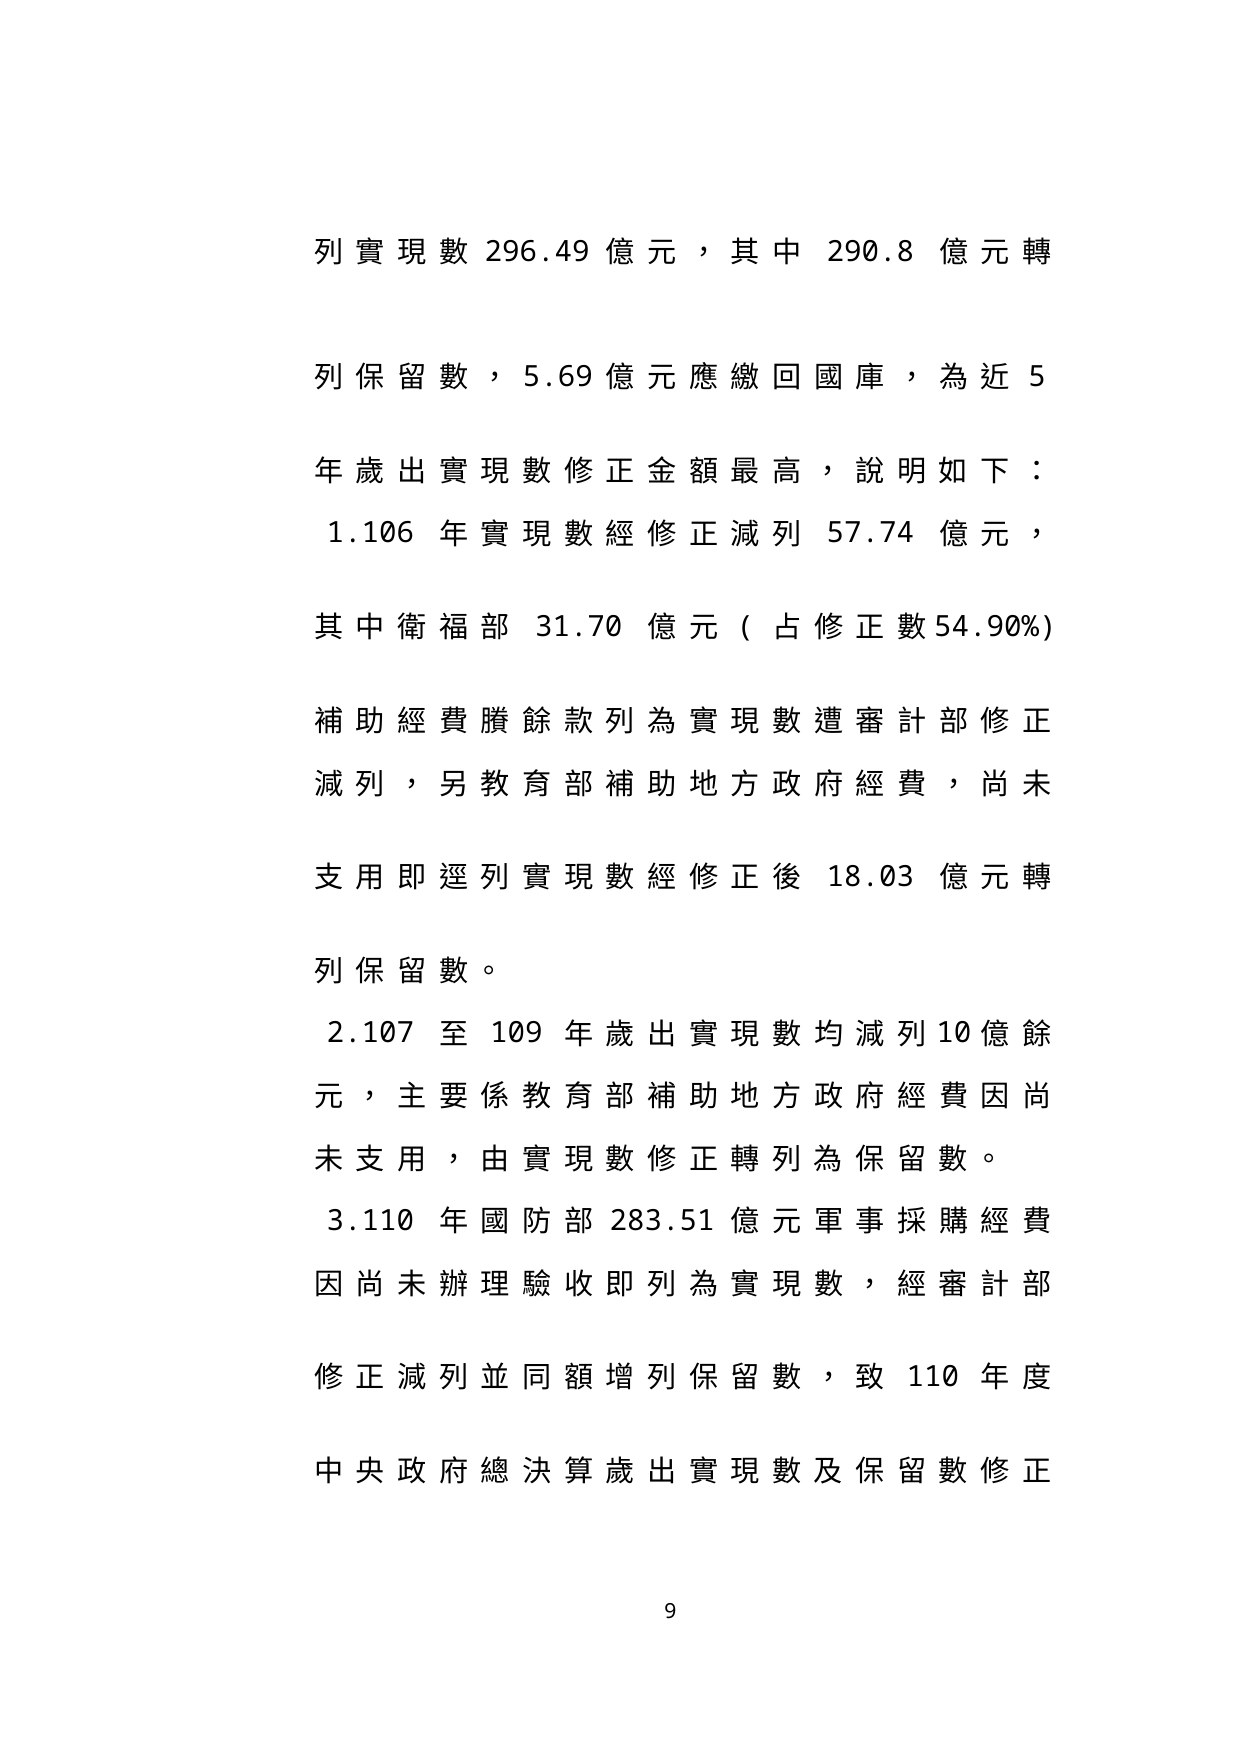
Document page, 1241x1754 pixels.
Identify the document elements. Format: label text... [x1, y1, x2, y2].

text 1.106年實現數經修正減列57.74億元，其中衛福部31.70億元(占修正數54.90%)補助經費賸餘款列為實現數遭審計部修正減列，另教育部補助地方政府經費，尚未支用即逕列實現數經修正後18.03億元轉列保留數。 [271, 490, 1058, 990]
text 列實現數296.49億元，其中290.8億元轉列保留數，5.69億元應繳回國庫，為近5年歲出實現數修正金額最高，說明如下： [271, 177, 1058, 490]
text 3.110年國防部283.51億元軍事採購經費因尚未辦理驗收即列為實現數，經審計部修正減列並同額增列保留數，致110年度中央政府總決算歲出實現數及保留數修正 [271, 1177, 1058, 1490]
text 2.107至109年歲出實現數均減列10億餘元，主要係教育部補助地方政府經費因尚未支用，由實現數修正轉列為保留數。 [271, 990, 1058, 1177]
